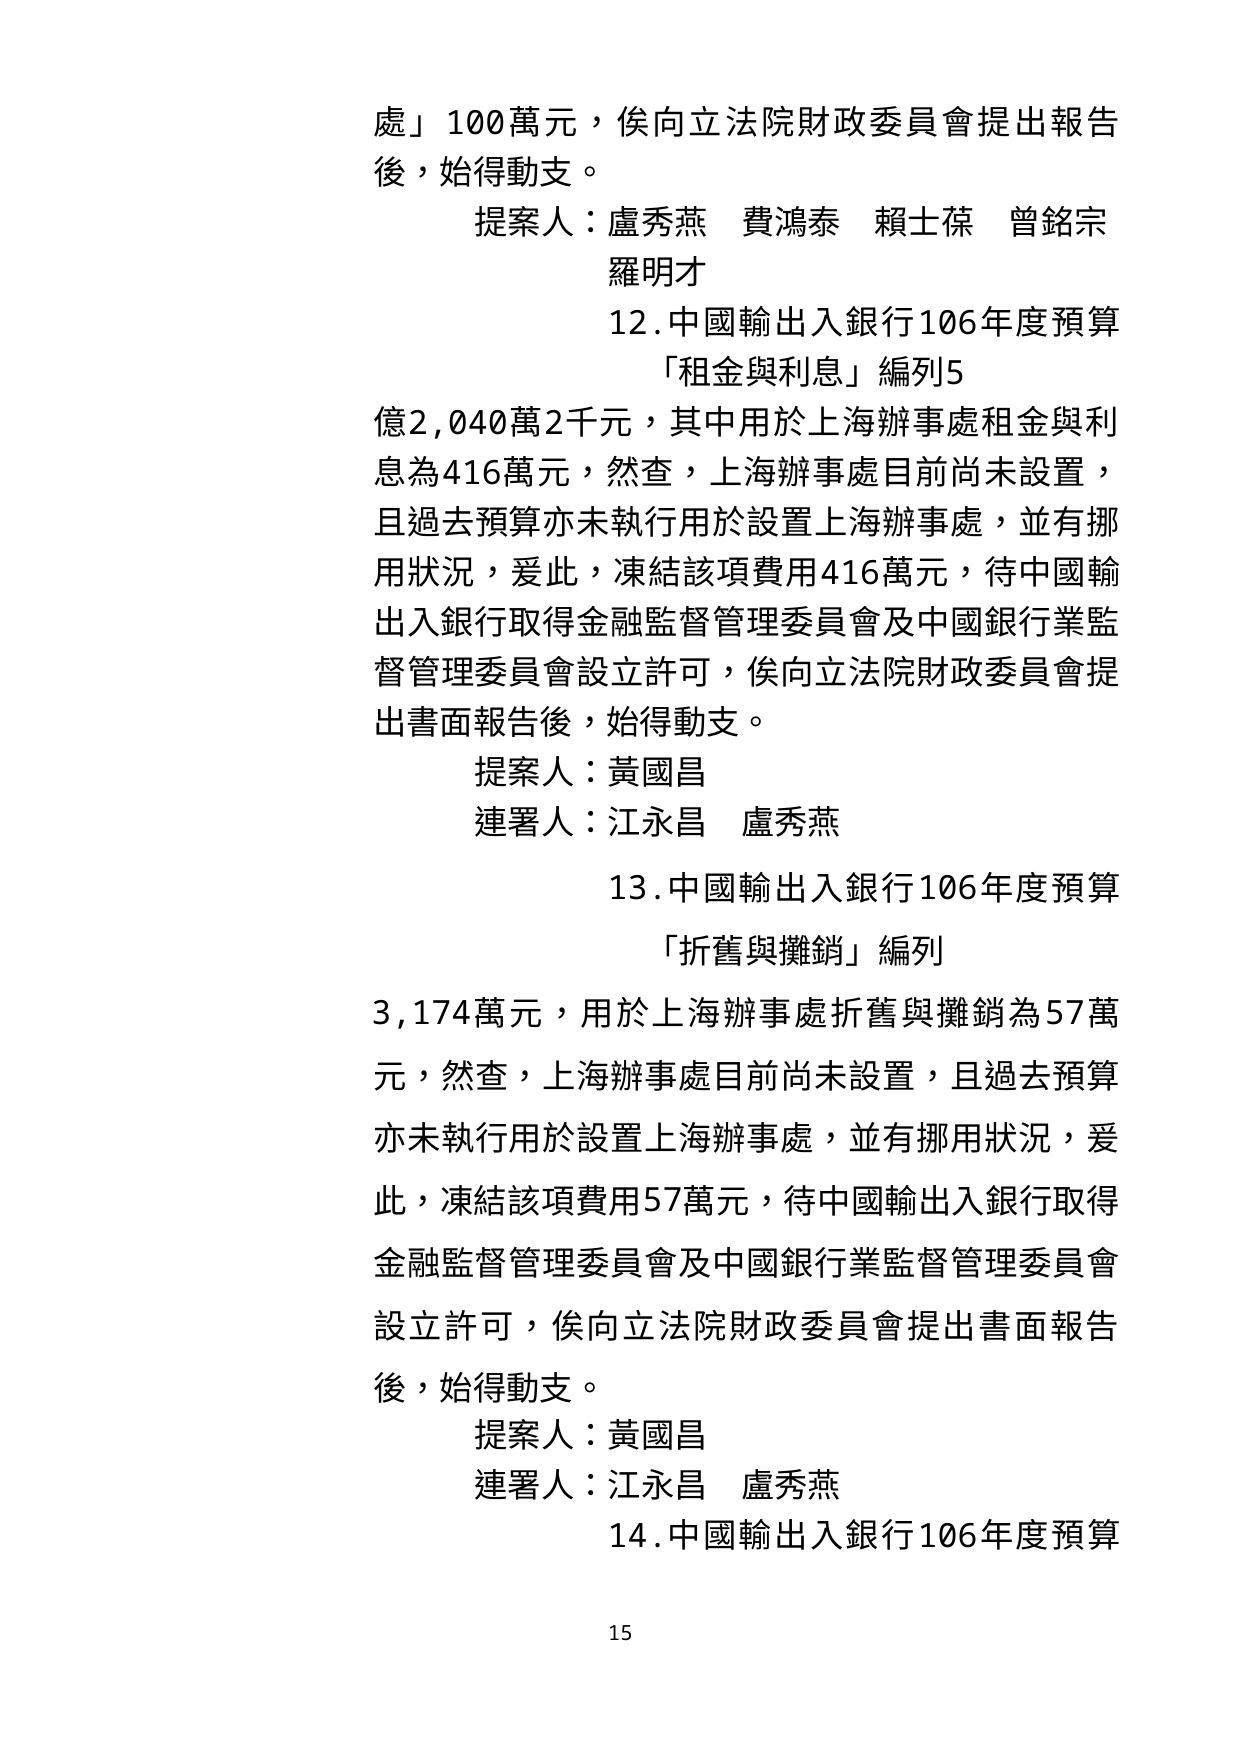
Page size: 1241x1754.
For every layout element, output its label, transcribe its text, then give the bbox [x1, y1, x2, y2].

text 提案人：盧秀燕 費鴻泰 賴士葆 曾銘宗 [474, 194, 1120, 244]
text 提案人：黃國昌 [474, 1407, 1120, 1457]
text 3,174萬元，用於上海辦事處折舊與攤銷為57萬元，然查，上海辦事處目前尚未設置，且過去預算亦未執行用於設置上海辦事處，並有挪用狀況，爰此，凍結該項費用57萬元，待中國輸出入銀行取得金融監督管理委員會及中國銀行業監督管理委員會設立許可，俟向立法院財政委員會提出書面報告後，始得動支。 [371, 969, 1120, 1407]
list 中國輸出入銀行106年度預算「折舊與攤銷」編列 [607, 844, 1120, 969]
list 中國輸出入銀行106年度預算 [607, 1507, 1120, 1557]
text 連署人：江永昌 盧秀燕 [474, 794, 1120, 844]
text 羅明才 [474, 244, 1120, 294]
text 億2,040萬2千元，其中用於上海辦事處租金與利息為416萬元，然查，上海辦事處目前尚未設置，且過去預算亦未執行用於設置上海辦事處，並有挪用狀況，爰此，凍結該項費用416萬元，待中國輸出入銀行取得金融監督管理委員會及中國銀行業監督管理委員會設立許可，俟向立法院財政委員會提出書面報告後，始得動支。 [373, 394, 1120, 744]
text 提案人：黃國昌 [474, 744, 1120, 794]
list 中國輸出入銀行106年度預算「租金與利息」編列5 [607, 294, 1120, 394]
text 處」100萬元，俟向立法院財政委員會提出報告後，始得動支。 [373, 94, 1120, 194]
text 連署人：江永昌 盧秀燕 [474, 1457, 1120, 1507]
